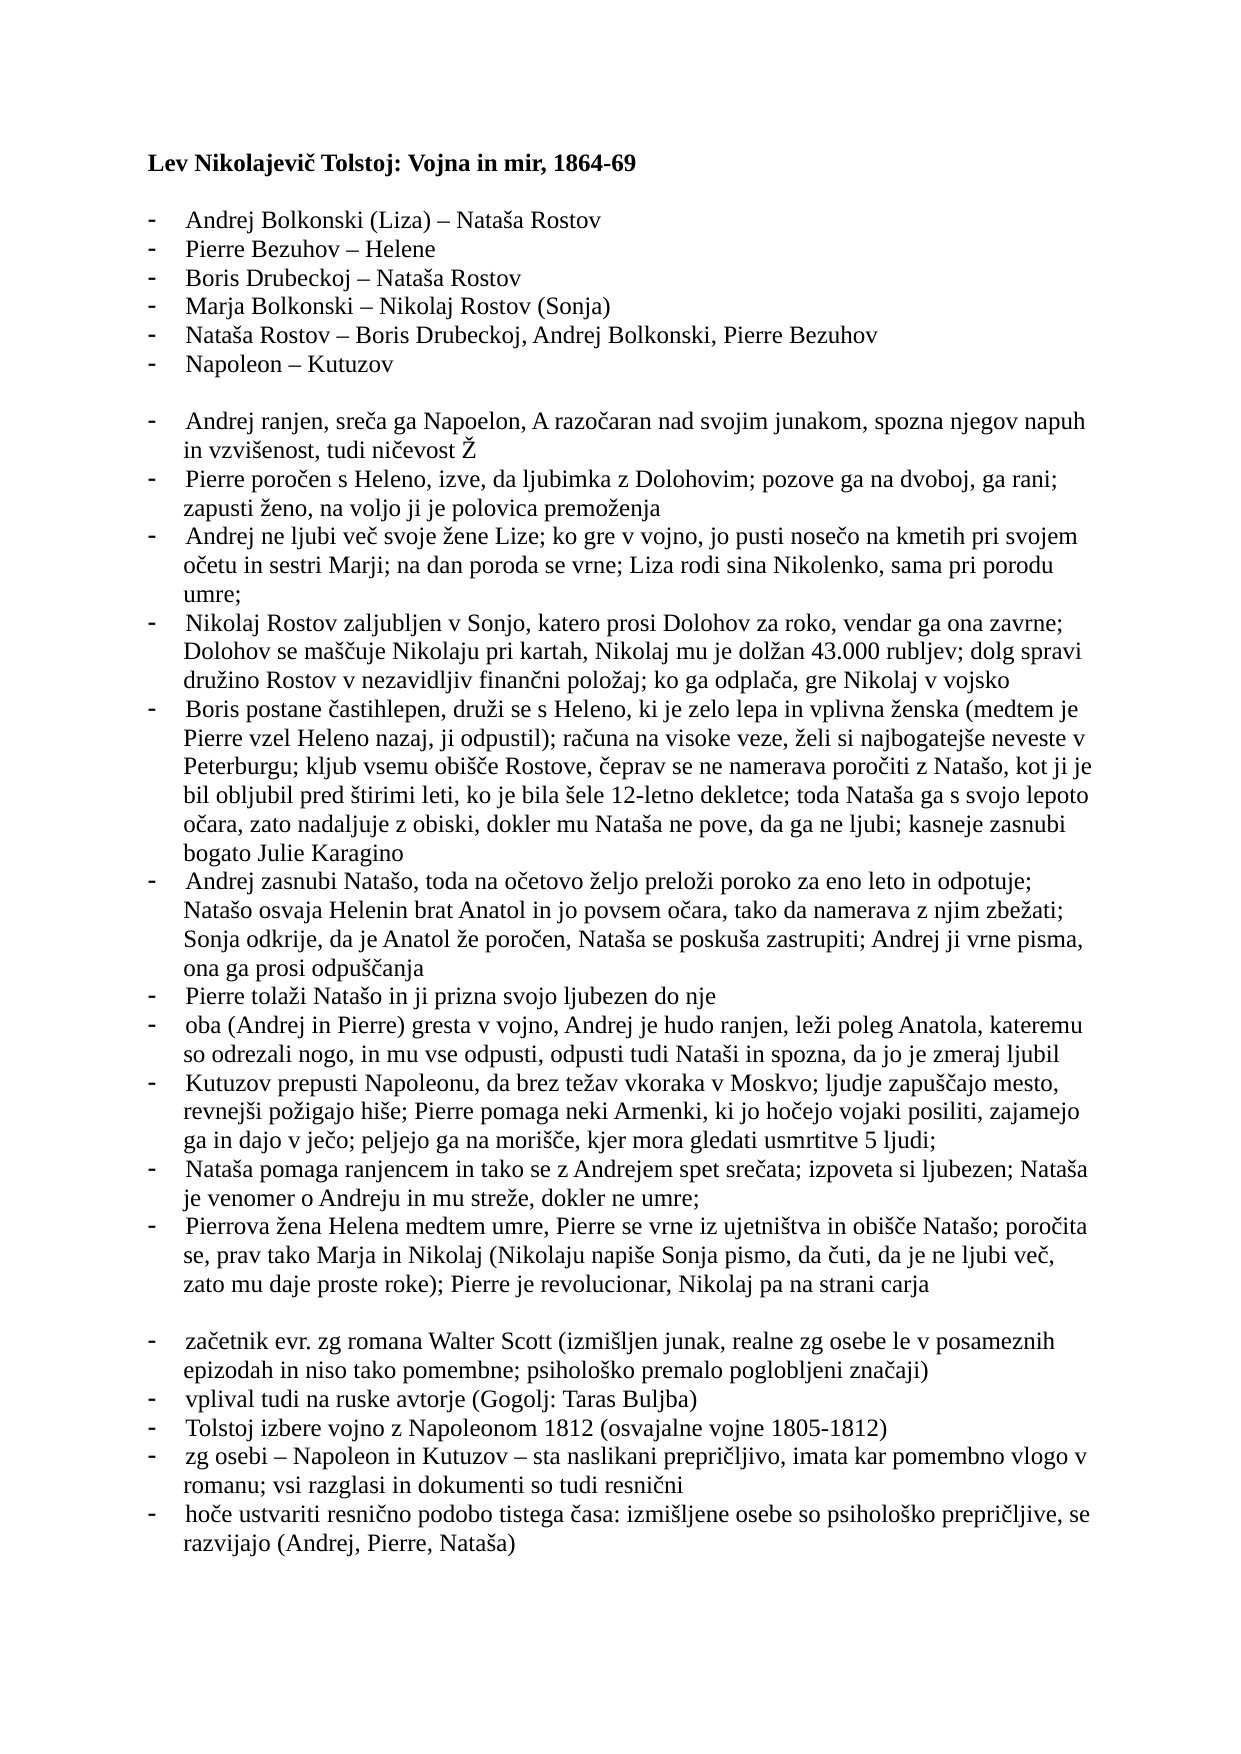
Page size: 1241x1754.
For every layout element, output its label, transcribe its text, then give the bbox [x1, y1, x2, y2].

list zg osebi – Napoleon in Kutuzov – sta naslikani prepričljivo, imata kar pomembno vlogo v romanu; vsi razglasi in dokumenti so tudi resnični [148, 1441, 1093, 1499]
list Andrej ne ljubi več svoje žene Lize; ko gre v vojno, jo pusti nosečo na kmetih pri svojem očetu in sestri Marji; na dan poroda se vrne; Liza rodi sina Nikolenko, sama pri porodu umre; [148, 521, 1093, 608]
list Pierre tolaži Natašo in ji prizna svojo ljubezen do nje [148, 981, 1093, 1010]
list oba (Andrej in Pierre) gresta v vojno, Andrej je hudo ranjen, leži poleg Anatola, kateremu so odrezali nogo, in mu vse odpusti, odpusti tudi Nataši in spozna, da jo je zmeraj ljubil [148, 1010, 1093, 1068]
list Andrej Bolkonski (Liza) – Nataša Rostov [148, 205, 1093, 234]
list Nataša pomaga ranjencem in tako se z Andrejem spet srečata; izpoveta si ljubezen; Nataša je venomer o Andreju in mu streže, dokler ne umre; [148, 1154, 1093, 1211]
list Nikolaj Rostov zaljubljen v Sonjo, katero prosi Dolohov za roko, vendar ga ona zavrne; Dolohov se maščuje Nikolaju pri kartah, Nikolaj mu je dolžan 43.000 rubljev; dolg spravi družino Rostov v nezavidljiv finančni položaj; ko ga odplača, gre Nikolaj v vojsko [148, 608, 1093, 694]
list Boris postane častihlepen, druži se s Heleno, ki je zelo lepa in vplivna ženska (medtem je Pierre vzel Heleno nazaj, ji odpustil); računa na visoke veze, želi si najbogatejše neveste v Peterburgu; kljub vsemu obišče Rostove, čeprav se ne namerava poročiti z Natašo, kot ji je bil obljubil pred štirimi leti, ko je bila šele 12-letno dekletce; toda Nataša ga s svojo lepoto očara, zato nadaljuje z obiski, dokler mu Nataša ne pove, da ga ne ljubi; kasneje zasnubi bogato Julie Karagino [148, 694, 1093, 866]
list hoče ustvariti resnično podobo tistega časa: izmišljene osebe so psihološko prepričljive, se razvijajo (Andrej, Pierre, Nataša) [148, 1499, 1093, 1556]
list Pierre poročen s Heleno, izve, da ljubimka z Dolohovim; pozove ga na dvoboj, ga rani; zapusti ženo, na voljo ji je polovica premoženja [148, 464, 1093, 521]
list Pierrova žena Helena medtem umre, Pierre se vrne iz ujetništva in obišče Natašo; poročita se, prav tako Marja in Nikolaj (Nikolaju napiše Sonja pismo, da čuti, da je ne ljubi več, zato mu daje proste roke); Pierre je revolucionar, Nikolaj pa na strani carja [148, 1211, 1093, 1298]
list Napoleon – Kutuzov [148, 349, 1093, 378]
list Tolstoj izbere vojno z Napoleonom 1812 (osvajalne vojne 1805-1812) [148, 1413, 1093, 1441]
list Kutuzov prepusti Napoleonu, da brez težav vkoraka v Moskvo; ljudje zapuščajo mesto, revnejši požigajo hiše; Pierre pomaga neki Armenki, ki jo hočejo vojaki posiliti, zajamejo ga in dajo v ječo; peljejo ga na morišče, kjer mora gledati usmrtitve 5 ljudi; [148, 1068, 1093, 1154]
list vplival tudi na ruske avtorje (Gogolj: Taras Buljba) [148, 1384, 1093, 1413]
list Boris Drubeckoj – Nataša Rostov [148, 263, 1093, 291]
list Marja Bolkonski – Nikolaj Rostov (Sonja) [148, 291, 1093, 320]
list Pierre Bezuhov – Helene [148, 234, 1093, 263]
list Andrej ranjen, sreča ga Napoelon, A razočaran nad svojim junakom, spozna njegov napuh in vzvišenost, tudi ničevost Ž [148, 406, 1093, 464]
list Andrej zasnubi Natašo, toda na očetovo željo preloži poroko za eno leto in odpotuje; Natašo osvaja Helenin brat Anatol in jo povsem očara, tako da namerava z njim zbežati; Sonja odkrije, da je Anatol že poročen, Nataša se poskuša zastrupiti; Andrej ji vrne pisma, ona ga prosi odpuščanja [148, 866, 1093, 981]
subtitle Lev Nikolajevič Tolstoj: Vojna in mir, 1864-69 [148, 148, 1093, 176]
list začetnik evr. zg romana Walter Scott (izmišljen junak, realne zg osebe le v posameznih epizodah in niso tako pomembne; psihološko premalo poglobljeni značaji) [148, 1326, 1093, 1384]
list Nataša Rostov – Boris Drubeckoj, Andrej Bolkonski, Pierre Bezuhov [148, 320, 1093, 349]
